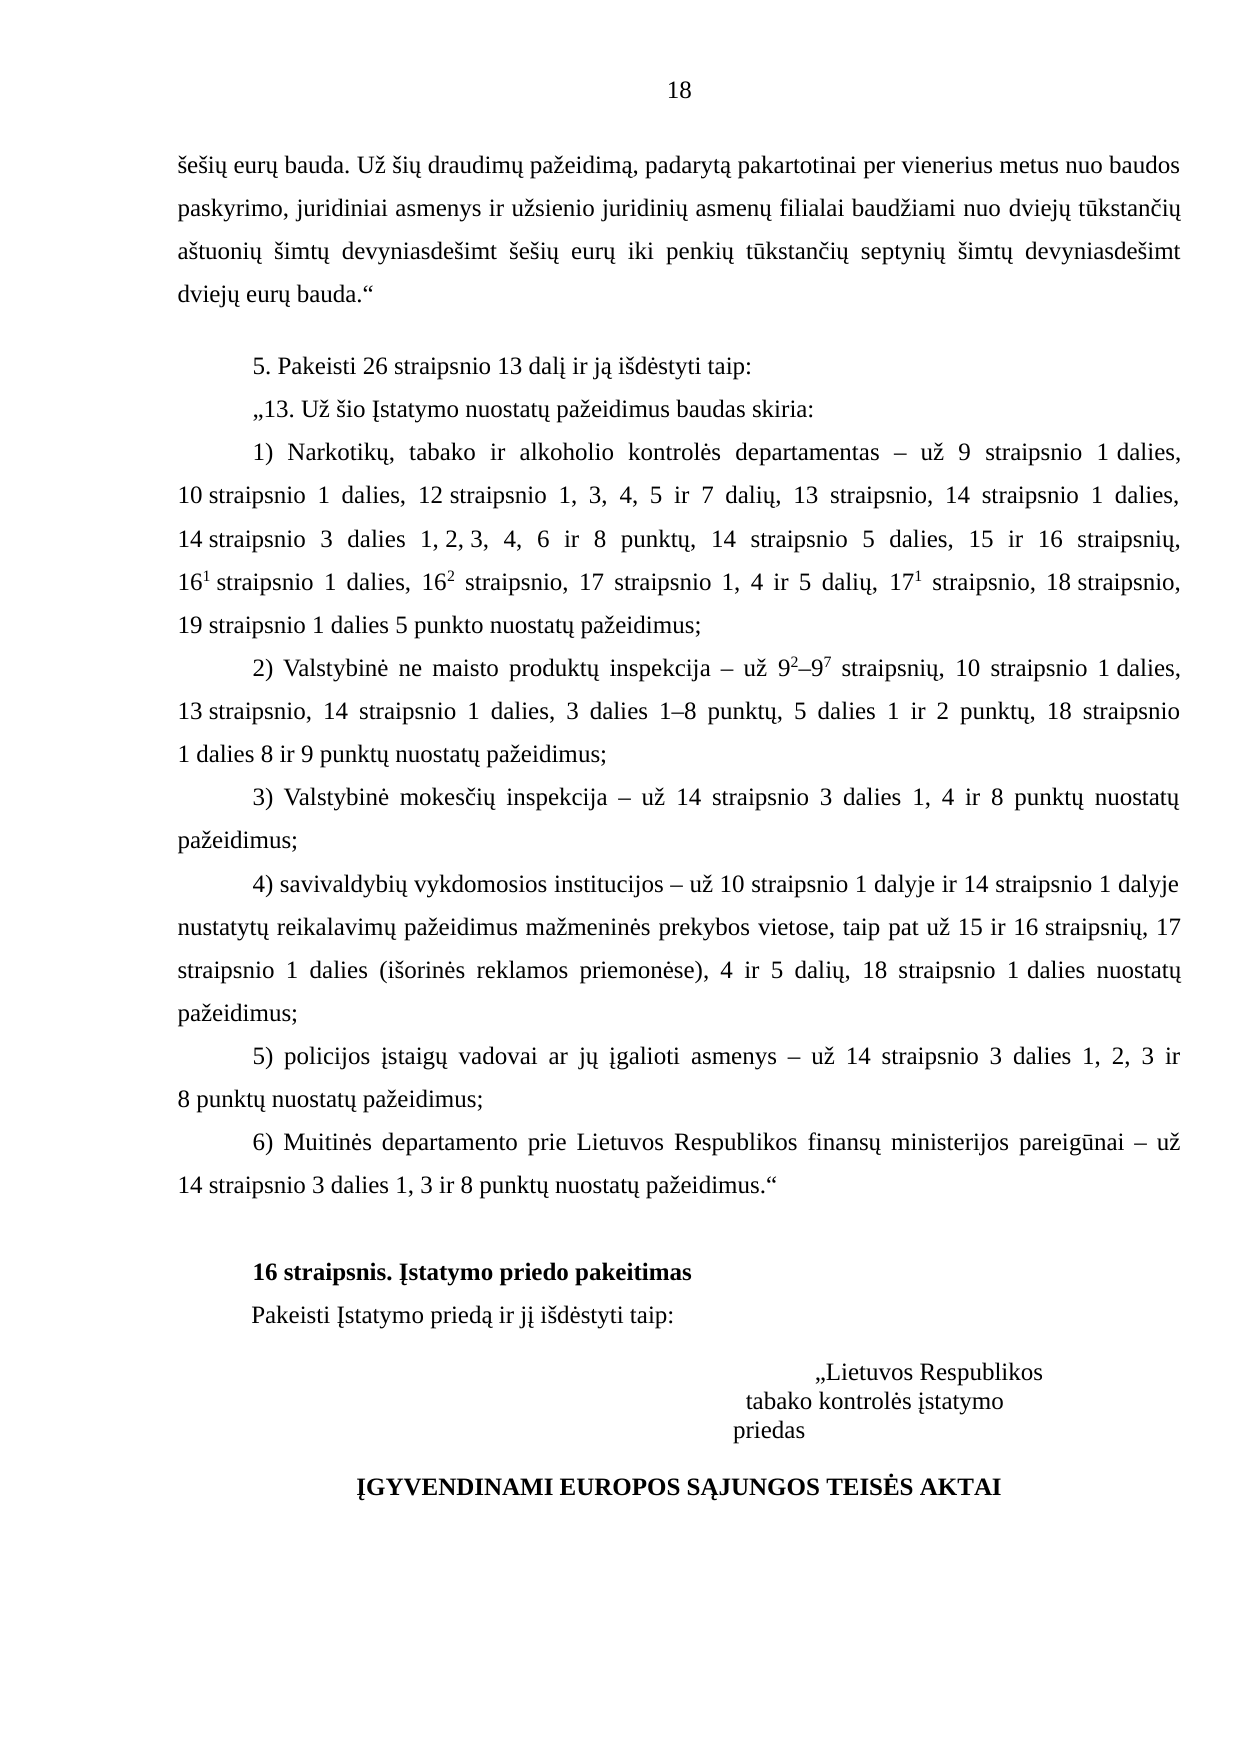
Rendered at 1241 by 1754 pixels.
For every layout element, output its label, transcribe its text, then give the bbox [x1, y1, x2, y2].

text 3) Valstybinė mokesčių inspekcija – už 14 straipsnio 3 dalies 1, 4 ir 8 punktų nuostatų pažeidimus; [177, 782, 1181, 854]
text „Lietuvos Respublikos [177, 1357, 1181, 1386]
text 1) Narkotikų, tabako ir alkoholio kontrolės departamentas – už 9 straipsnio 1 dalies, 10 straipsnio 1 dalies, 12 straipsnio 1, 3, 4, 5 ir 7 dalių, 13 straipsnio, 14 straipsnio 1 dalies, 14 straipsnio 3 dalies 1, 2, 3, 4, 6 ir 8 punktų, 14 straipsnio 5 dalies, 15 ir 16 straipsnių, 161 straipsnio 1 dalies, 162 straipsnio, 17 straipsnio 1, 4 ir 5 dalių, 171 straipsnio, 18 straipsnio, 19 straipsnio 1 dalies 5 punkto nuostatų pažeidimus; [177, 437, 1181, 639]
text Pakeisti Įstatymo priedą ir jį išdėstyti taip: [177, 1300, 1181, 1329]
text 4) savivaldybių vykdomosios institucijos – už 10 straipsnio 1 dalyje ir 14 straipsnio 1 dalyje nustatytų reikalavimų pažeidimus mažmeninės prekybos vietose, taip pat už 15 ir 16 straipsnių, 17 straipsnio 1 dalies (išorinės reklamos priemonėse), 4 ir 5 dalių, 18 straipsnio 1 dalies nuostatų pažeidimus; [177, 869, 1181, 1027]
text 2) Valstybinė ne maisto produktų inspekcija – už 92–97 straipsnių, 10 straipsnio 1 dalies, 13 straipsnio, 14 straipsnio 1 dalies, 3 dalies 1–8 punktų, 5 dalies 1 ir 2 punktų, 18 straipsnio 1 dalies 8 ir 9 punktų nuostatų pažeidimus; [177, 653, 1181, 768]
text 5. Pakeisti 26 straipsnio 13 dalį ir ją išdėstyti taip: [177, 351, 1181, 380]
text šešių eurų bauda. Už šių draudimų pažeidimą, padarytą pakartotinai per vienerius metus nuo baudos paskyrimo, juridiniai asmenys ir užsienio juridinių asmenų filialai baudžiami nuo dviejų tūkstančių aštuonių šimtų devyniasdešimt šešių eurų iki penkių tūkstančių septynių šimtų devyniasdešimt dviejų eurų bauda.“ [177, 150, 1181, 308]
text 5) policijos įstaigų vadovai ar jų įgalioti asmenys – už 14 straipsnio 3 dalies 1, 2, 3 ir 8 punktų nuostatų pažeidimus; [177, 1041, 1181, 1113]
text 6) Muitinės departamento prie Lietuvos Respublikos finansų ministerijos pareigūnai – už 14 straipsnio 3 dalies 1, 3 ir 8 punktų nuostatų pažeidimus.“ [177, 1127, 1181, 1199]
text priedas [620, 1415, 1181, 1444]
text ĮGYVENDINAMI EUROPOS SĄJUNGOS TEISĖS AKTAI [177, 1472, 1181, 1501]
text „13. Už šio Įstatymo nuostatų pažeidimus baudas skiria: [177, 394, 1181, 423]
text 16 straipsnis. Įstatymo priedo pakeitimas [177, 1257, 1181, 1286]
text tabako kontrolės įstatymo [177, 1386, 1181, 1415]
